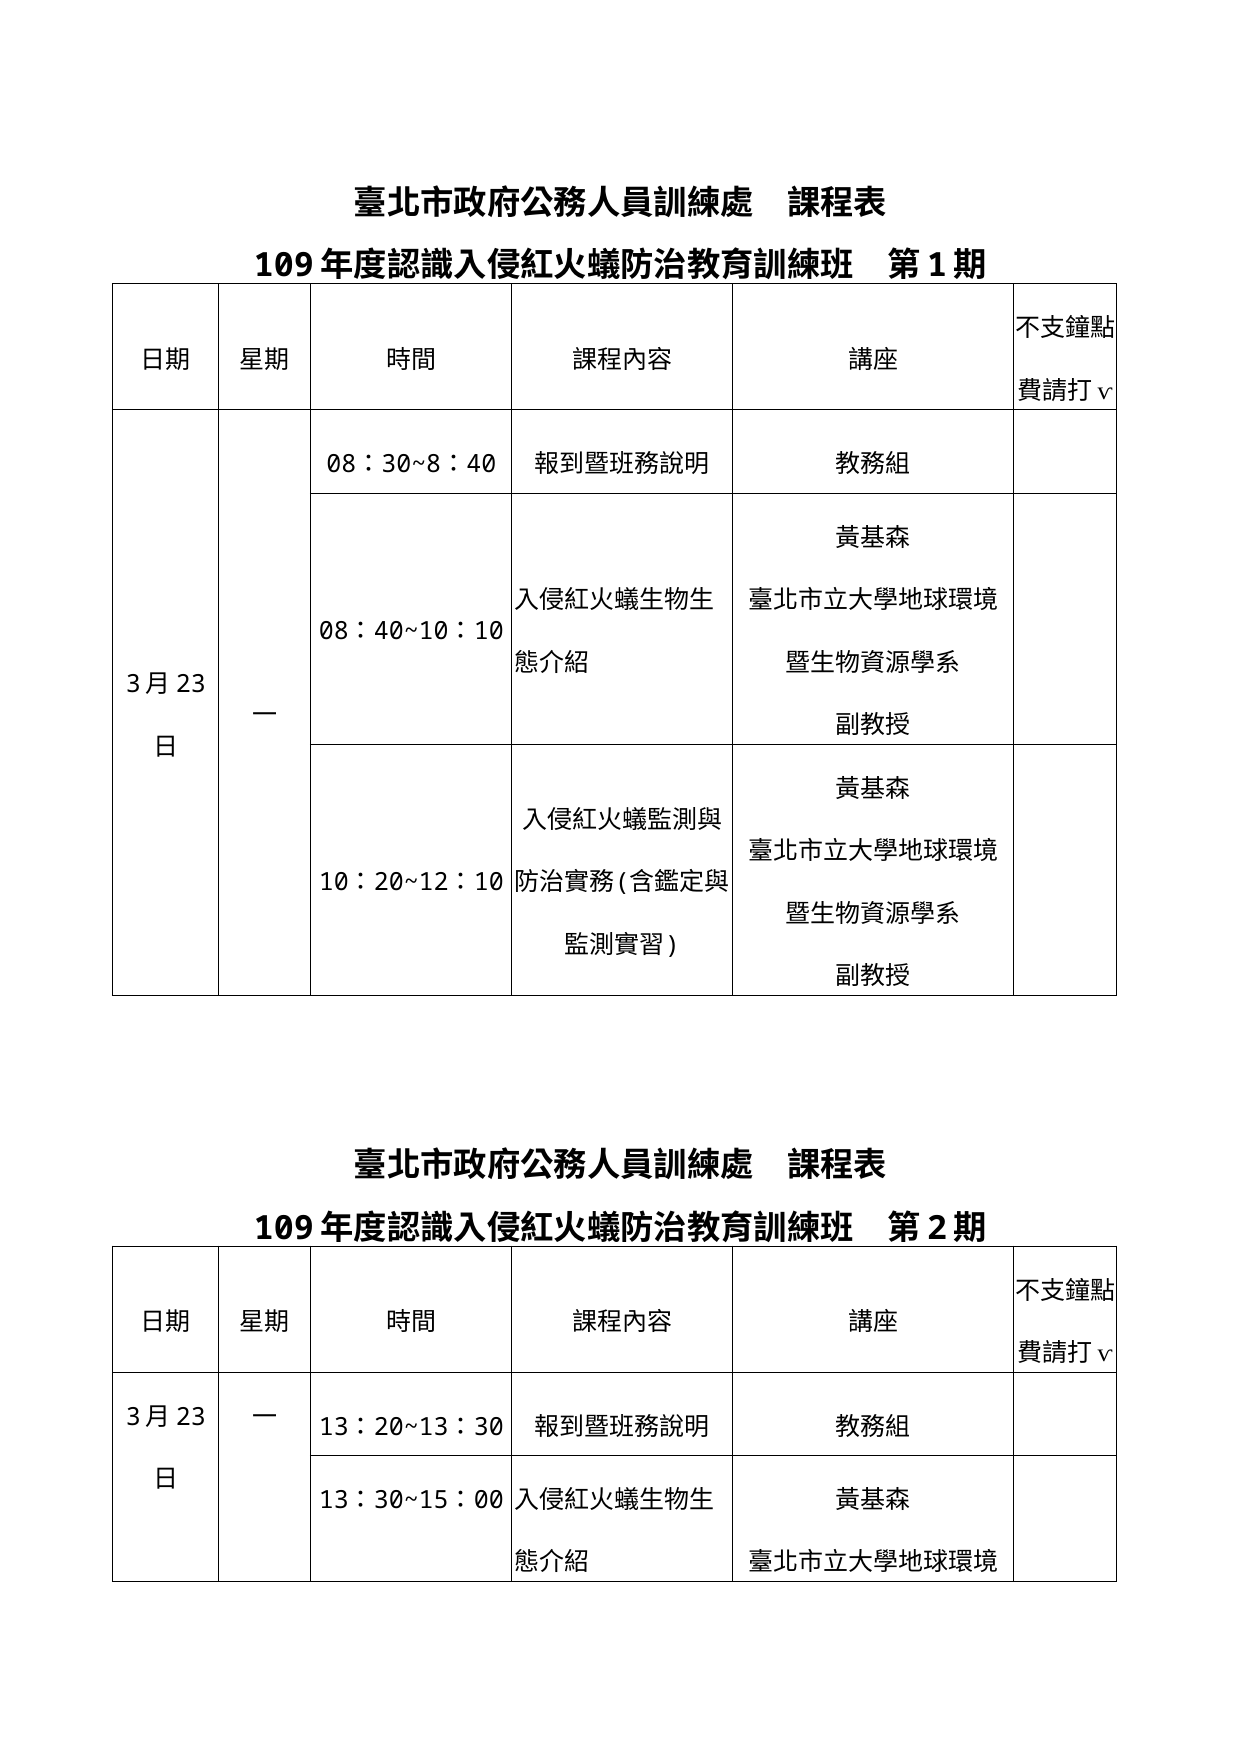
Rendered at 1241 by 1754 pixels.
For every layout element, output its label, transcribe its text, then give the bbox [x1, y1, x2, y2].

table_cell [1117, 1246, 1128, 1372]
table_cell [1117, 409, 1128, 492]
table_cell 講座 [733, 1247, 1013, 1372]
table_cell [1117, 1372, 1128, 1455]
table_cell [1117, 1455, 1128, 1581]
table_cell 黃基森 臺北市立大學地球環境暨生物資源學系 副教授 [733, 494, 1013, 743]
table_cell [1117, 744, 1128, 994]
table_cell [1117, 493, 1128, 743]
table_cell 黃基森 臺北市立大學地球環境暨生物資源學系 副教授 [733, 745, 1013, 994]
table_cell 報到暨班務說明 [512, 1373, 732, 1455]
table_cell 不支鐘點費請打ⱱ [1014, 1247, 1116, 1372]
table_cell [1014, 1456, 1116, 1581]
table_cell 講座 [733, 284, 1013, 409]
table_cell 3月23日 [113, 410, 218, 994]
table_header 臺北市政府公務人員訓練處 課程表 109年度認識入侵紅火蟻防治教育訓練班 第2期 [113, 1121, 1128, 1246]
table_cell [1014, 410, 1116, 492]
table_cell 星期 [219, 1247, 310, 1372]
table_cell 13：30~15：00 [311, 1456, 511, 1581]
table_cell 3月23日 [113, 1373, 218, 1581]
table_cell 08：30~8：40 [311, 410, 511, 492]
table_cell 課程內容 [512, 284, 732, 409]
table_cell 課程內容 [512, 1247, 732, 1372]
table_cell [1014, 745, 1116, 994]
table_header 臺北市政府公務人員訓練處 課程表 109年度認識入侵紅火蟻防治教育訓練班 第1期 [113, 158, 1128, 283]
table_cell 入侵紅火蟻生物生態介紹 [512, 494, 732, 743]
table_cell 教務組 [733, 1373, 1013, 1455]
table_cell 13：20~13：30 [311, 1373, 511, 1455]
table_cell 10：20~12：10 [311, 745, 511, 994]
table_cell [1117, 283, 1128, 409]
table_cell 時間 [311, 1247, 511, 1372]
table_cell 一 [219, 410, 310, 994]
table_cell 報到暨班務說明 [512, 410, 732, 492]
table_cell 黃基森 臺北市立大學地球環境 [733, 1456, 1013, 1581]
table_cell 入侵紅火蟻生物生態介紹 [512, 1456, 732, 1581]
table_cell 星期 [219, 284, 310, 409]
table_cell 一 [219, 1373, 310, 1581]
table_cell 不支鐘點費請打ⱱ [1014, 284, 1116, 409]
table_cell 日期 [113, 1247, 218, 1372]
table_cell 教務組 [733, 410, 1013, 492]
table_cell 08：40~10：10 [311, 494, 511, 743]
table_cell 時間 [311, 284, 511, 409]
table_cell 日期 [113, 284, 218, 409]
table_cell [1014, 1373, 1116, 1455]
table_cell 入侵紅火蟻監測與防治實務(含鑑定與監測實習) [512, 745, 732, 994]
table_cell [1014, 494, 1116, 743]
